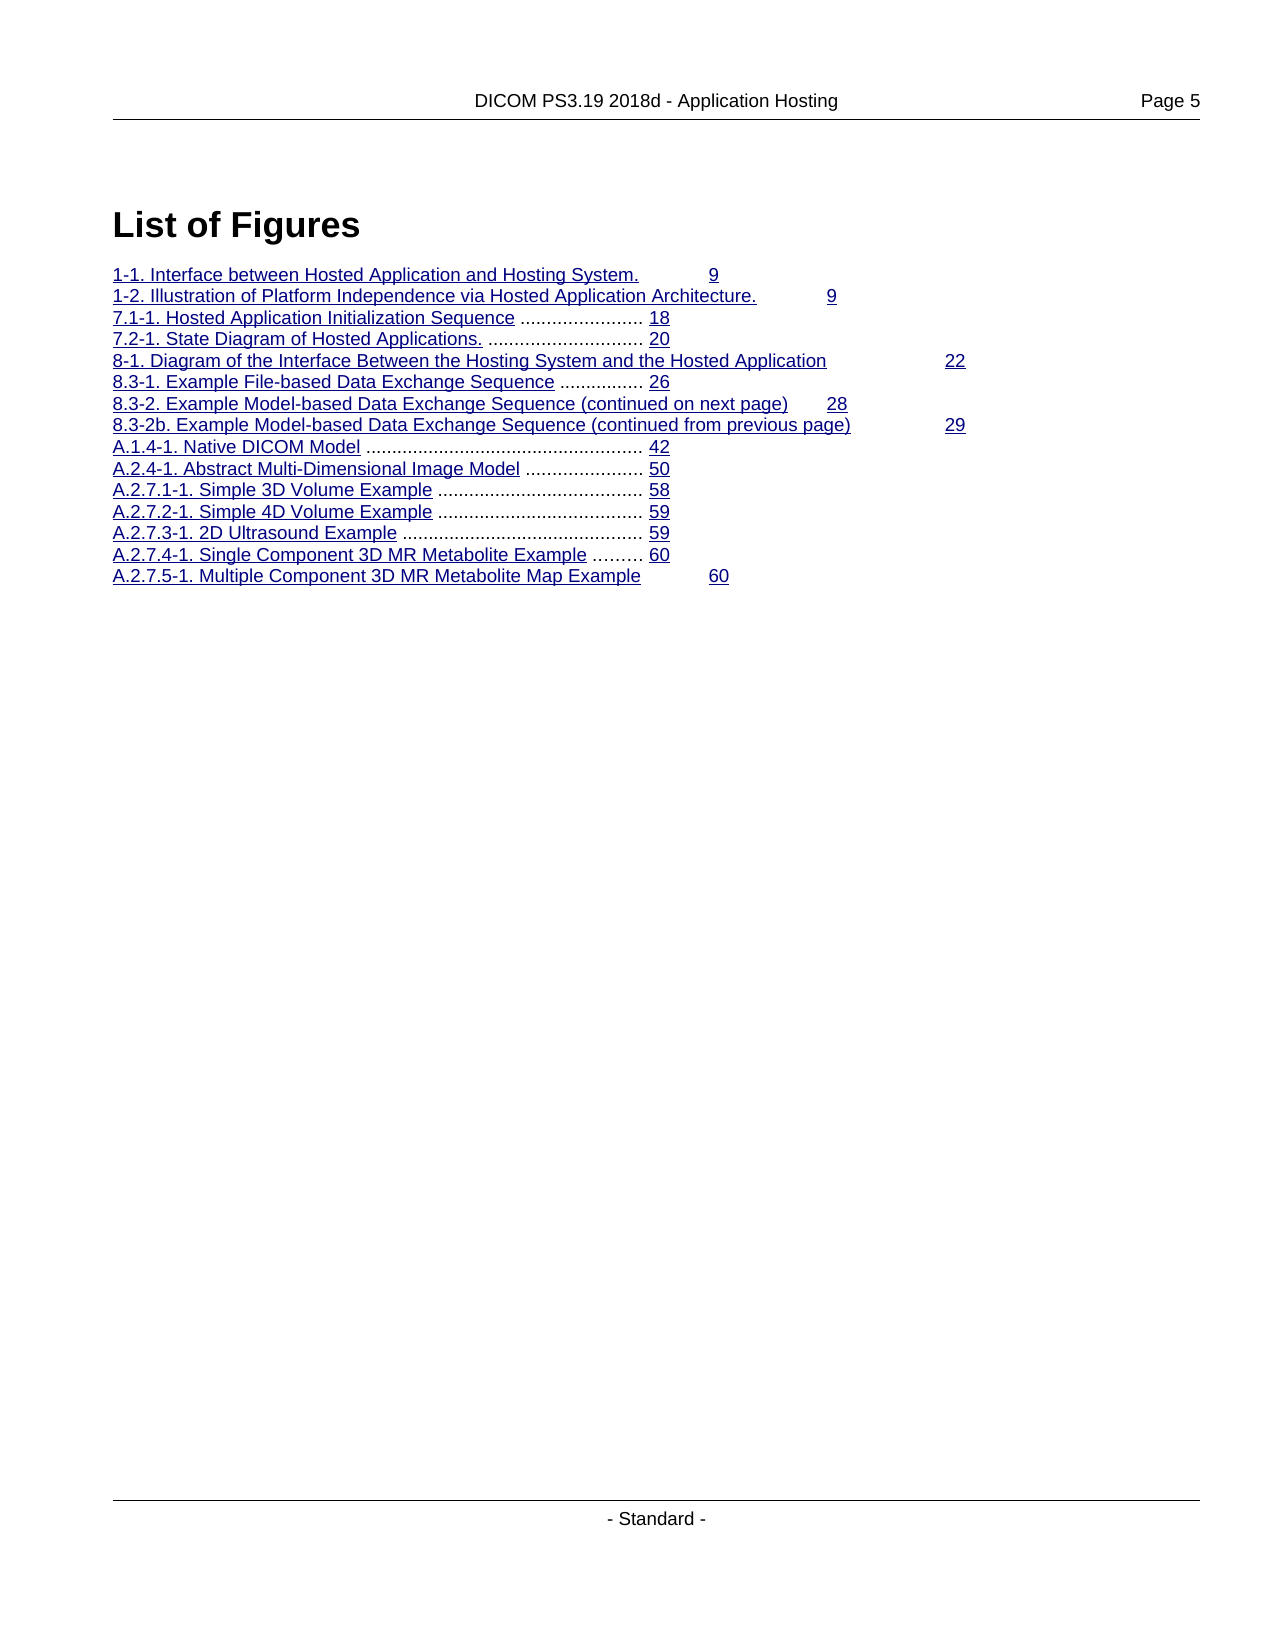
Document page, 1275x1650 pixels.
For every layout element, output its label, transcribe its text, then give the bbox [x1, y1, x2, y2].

text A.1.4-1. Native DICOM Model 0 [112, 436, 1175, 457]
text A.2.7.1-1. Simple 3D Volume Example 0 [112, 479, 1175, 501]
text 1-1. Interface between Hosted Application and Hosting System. 0 [112, 263, 1175, 285]
text List of Figures [112, 204, 1200, 245]
text 1-2. Illustration of Platform Independence via Hosted Application Architecture. 0 [112, 285, 1175, 306]
text 7.1-1. Hosted Application Initialization Sequence 0 [112, 306, 1175, 328]
text 8.3-2. Example Model-based Data Exchange Sequence (continued on next page) 0 [112, 393, 1175, 414]
text 8.3-1. Example File-based Data Exchange Sequence 0 [112, 371, 1175, 393]
text A.2.4-1. Abstract Multi-Dimensional Image Model 0 [112, 457, 1175, 479]
text 8-1. Diagram of the Interface Between the Hosting System and the Hosted Application 0 [112, 349, 1175, 371]
text 7.2-1. State Diagram of Hosted Applications. 0 [112, 328, 1175, 349]
text A.2.7.2-1. Simple 4D Volume Example 0 [112, 501, 1175, 522]
text A.2.7.3-1. 2D Ultrasound Example 0 [112, 522, 1175, 544]
text A.2.7.5-1. Multiple Component 3D MR Metabolite Map Example 0 [112, 565, 1175, 587]
text 8.3-2b. Example Model-based Data Exchange Sequence (continued from previous page) 0 [112, 414, 1175, 436]
text A.2.7.4-1. Single Component 3D MR Metabolite Example 0 [112, 544, 1175, 565]
